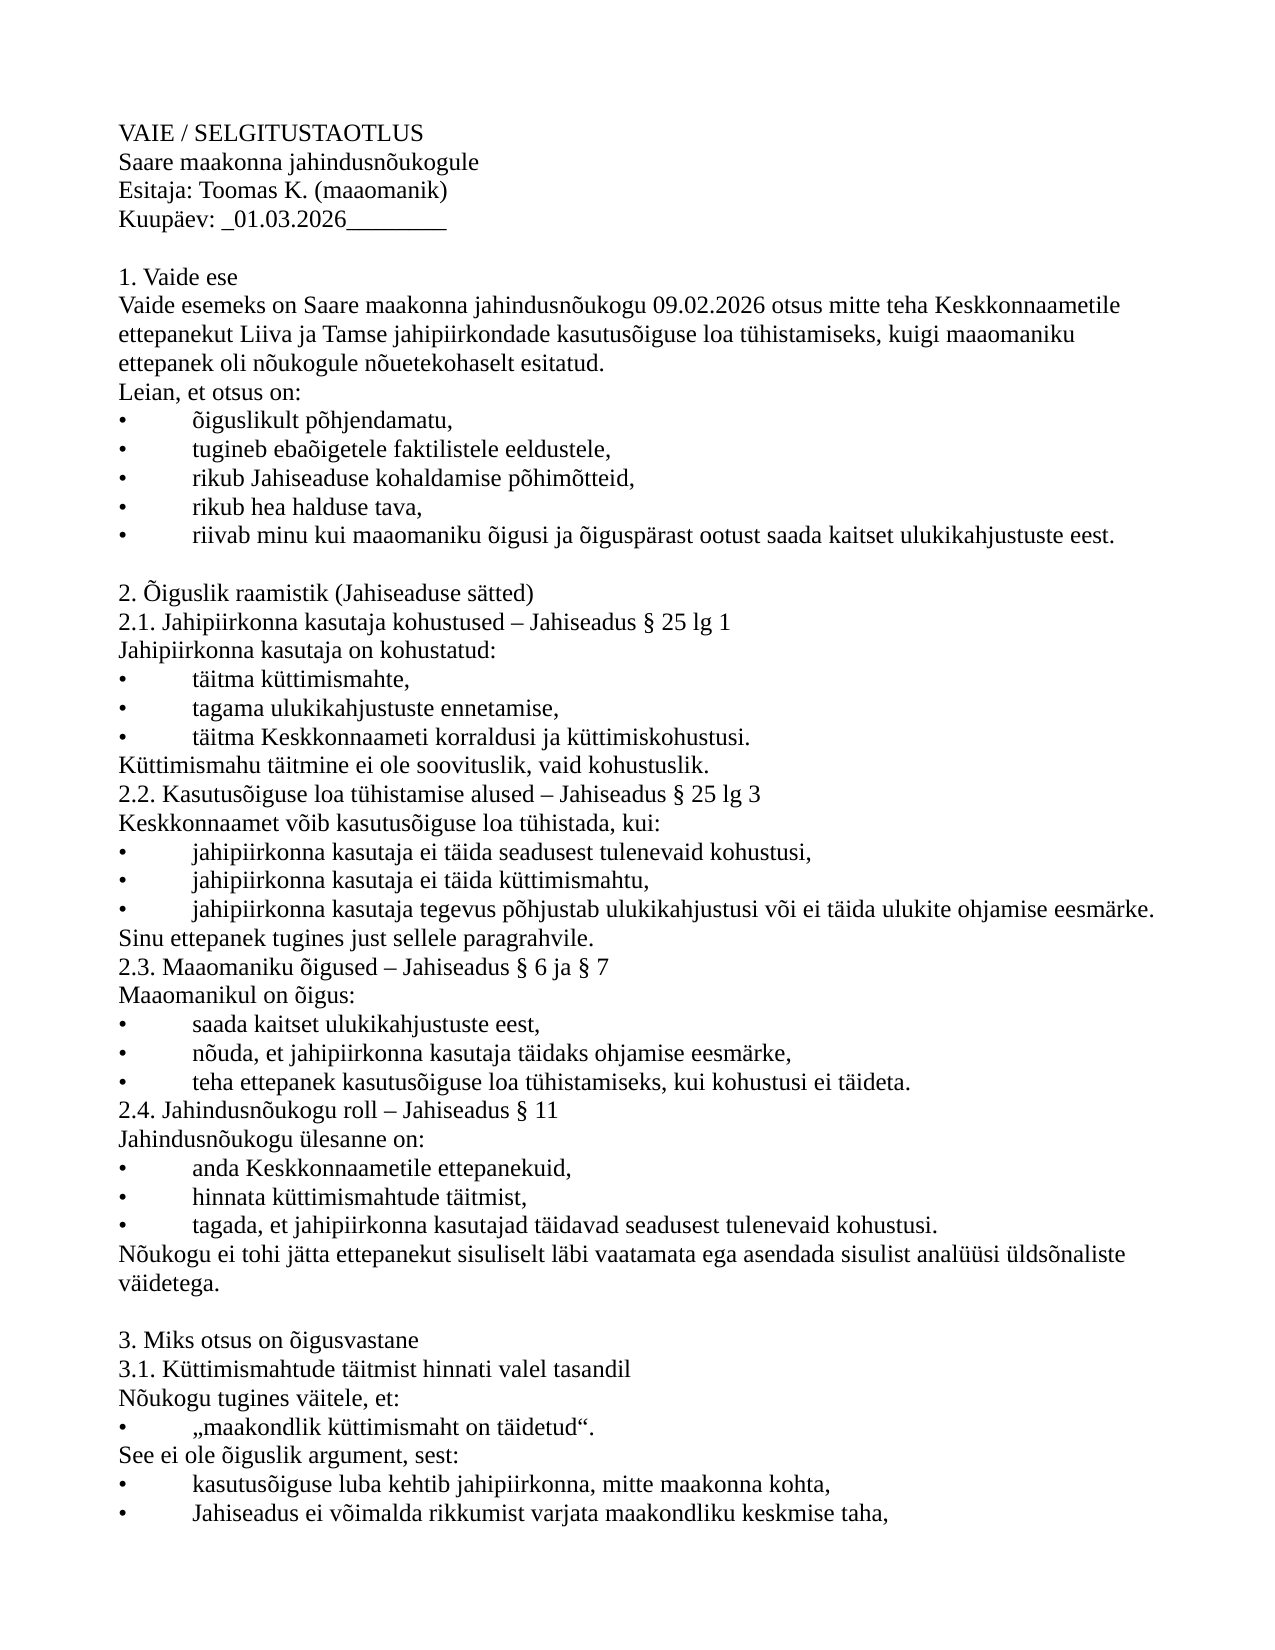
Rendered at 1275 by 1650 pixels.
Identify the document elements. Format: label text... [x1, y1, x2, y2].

text • saada kaitset ulukikahjustuste eest, [118, 1009, 1157, 1038]
text • „maakondlik küttimismaht on täidetud“. [118, 1412, 1157, 1441]
text Leian, et otsus on: [118, 377, 1157, 406]
text 2.1. Jahipiirkonna kasutaja kohustused – Jahiseadus § 25 lg 1 [118, 607, 1157, 636]
text • riivab minu kui maaomaniku õigusi ja õiguspärast ootust saada kaitset ulukikahjustuste eest. [118, 521, 1157, 549]
text Jahindusnõukogu ülesanne on: [118, 1124, 1157, 1153]
text Küttimismahu täitmine ei ole soovituslik, vaid kohustuslik. [118, 751, 1157, 779]
text • jahipiirkonna kasutaja ei täida küttimismahtu, [118, 866, 1157, 894]
text • täitma Keskkonnaameti korraldusi ja küttimiskohustusi. [118, 722, 1157, 751]
text 2.3. Maaomaniku õigused – Jahiseadus § 6 ja § 7 [118, 952, 1157, 981]
text Esitaja: Toomas K. (maaomanik) [118, 176, 1157, 204]
text VAIE / SELGITUSTAOTLUS [118, 118, 1157, 147]
text • teha ettepanek kasutusõiguse loa tühistamiseks, kui kohustusi ei täideta. [118, 1067, 1157, 1096]
text • jahipiirkonna kasutaja tegevus põhjustab ulukikahjustusi või ei täida ulukite ohjamise eesmärke. [118, 894, 1157, 923]
text • kasutusõiguse luba kehtib jahipiirkonna, mitte maakonna kohta, [118, 1469, 1157, 1498]
text • õiguslikult põhjendamatu, [118, 406, 1157, 434]
text See ei ole õiguslik argument, sest: [118, 1441, 1157, 1469]
text • hinnata küttimismahtude täitmist, [118, 1182, 1157, 1211]
text Maaomanikul on õigus: [118, 981, 1157, 1009]
text • tagama ulukikahjustuste ennetamise, [118, 693, 1157, 722]
text 3.1. Küttimismahtude täitmist hinnati valel tasandil [118, 1354, 1157, 1383]
text 3. Miks otsus on õigusvastane [118, 1326, 1157, 1354]
text • nõuda, et jahipiirkonna kasutaja täidaks ohjamise eesmärke, [118, 1038, 1157, 1067]
text • rikub hea halduse tava, [118, 492, 1157, 521]
text 2. Õiguslik raamistik (Jahiseaduse sätted) [118, 578, 1157, 607]
text • anda Keskkonnaametile ettepanekuid, [118, 1153, 1157, 1182]
text • rikub Jahiseaduse kohaldamise põhimõtteid, [118, 463, 1157, 492]
text Saare maakonna jahindusnõukogule [118, 147, 1157, 176]
text • jahipiirkonna kasutaja ei täida seadusest tulenevaid kohustusi, [118, 837, 1157, 866]
text Nõukogu ei tohi jätta ettepanekut sisuliselt läbi vaatamata ega asendada sisulist analüüsi üldsõnaliste väidetega. [118, 1239, 1157, 1297]
text Jahipiirkonna kasutaja on kohustatud: [118, 636, 1157, 664]
text Keskkonnaamet võib kasutusõiguse loa tühistada, kui: [118, 808, 1157, 837]
text • tugineb ebaõigetele faktilistele eeldustele, [118, 434, 1157, 463]
text • täitma küttimismahte, [118, 664, 1157, 693]
text Vaide esemeks on Saare maakonna jahindusnõukogu 09.02.2026 otsus mitte teha Keskkonnaametile ettepanekut Liiva ja Tamse jahipiirkondade kasutusõiguse loa tühistamiseks, kuigi maaomaniku ettepanek oli nõukogule nõuetekohaselt esitatud. [118, 291, 1157, 377]
text Sinu ettepanek tugines just sellele paragrahvile. [118, 923, 1157, 952]
text 2.2. Kasutusõiguse loa tühistamise alused – Jahiseadus § 25 lg 3 [118, 779, 1157, 808]
text • tagada, et jahipiirkonna kasutajad täidavad seadusest tulenevaid kohustusi. [118, 1211, 1157, 1239]
text 1. Vaide ese [118, 262, 1157, 291]
text Nõukogu tugines väitele, et: [118, 1383, 1157, 1412]
text 2.4. Jahindusnõukogu roll – Jahiseadus § 11 [118, 1096, 1157, 1124]
text • Jahiseadus ei võimalda rikkumist varjata maakondliku keskmise taha, [118, 1498, 1157, 1527]
text Kuupäev: _01.03.2026________ [118, 204, 1157, 233]
